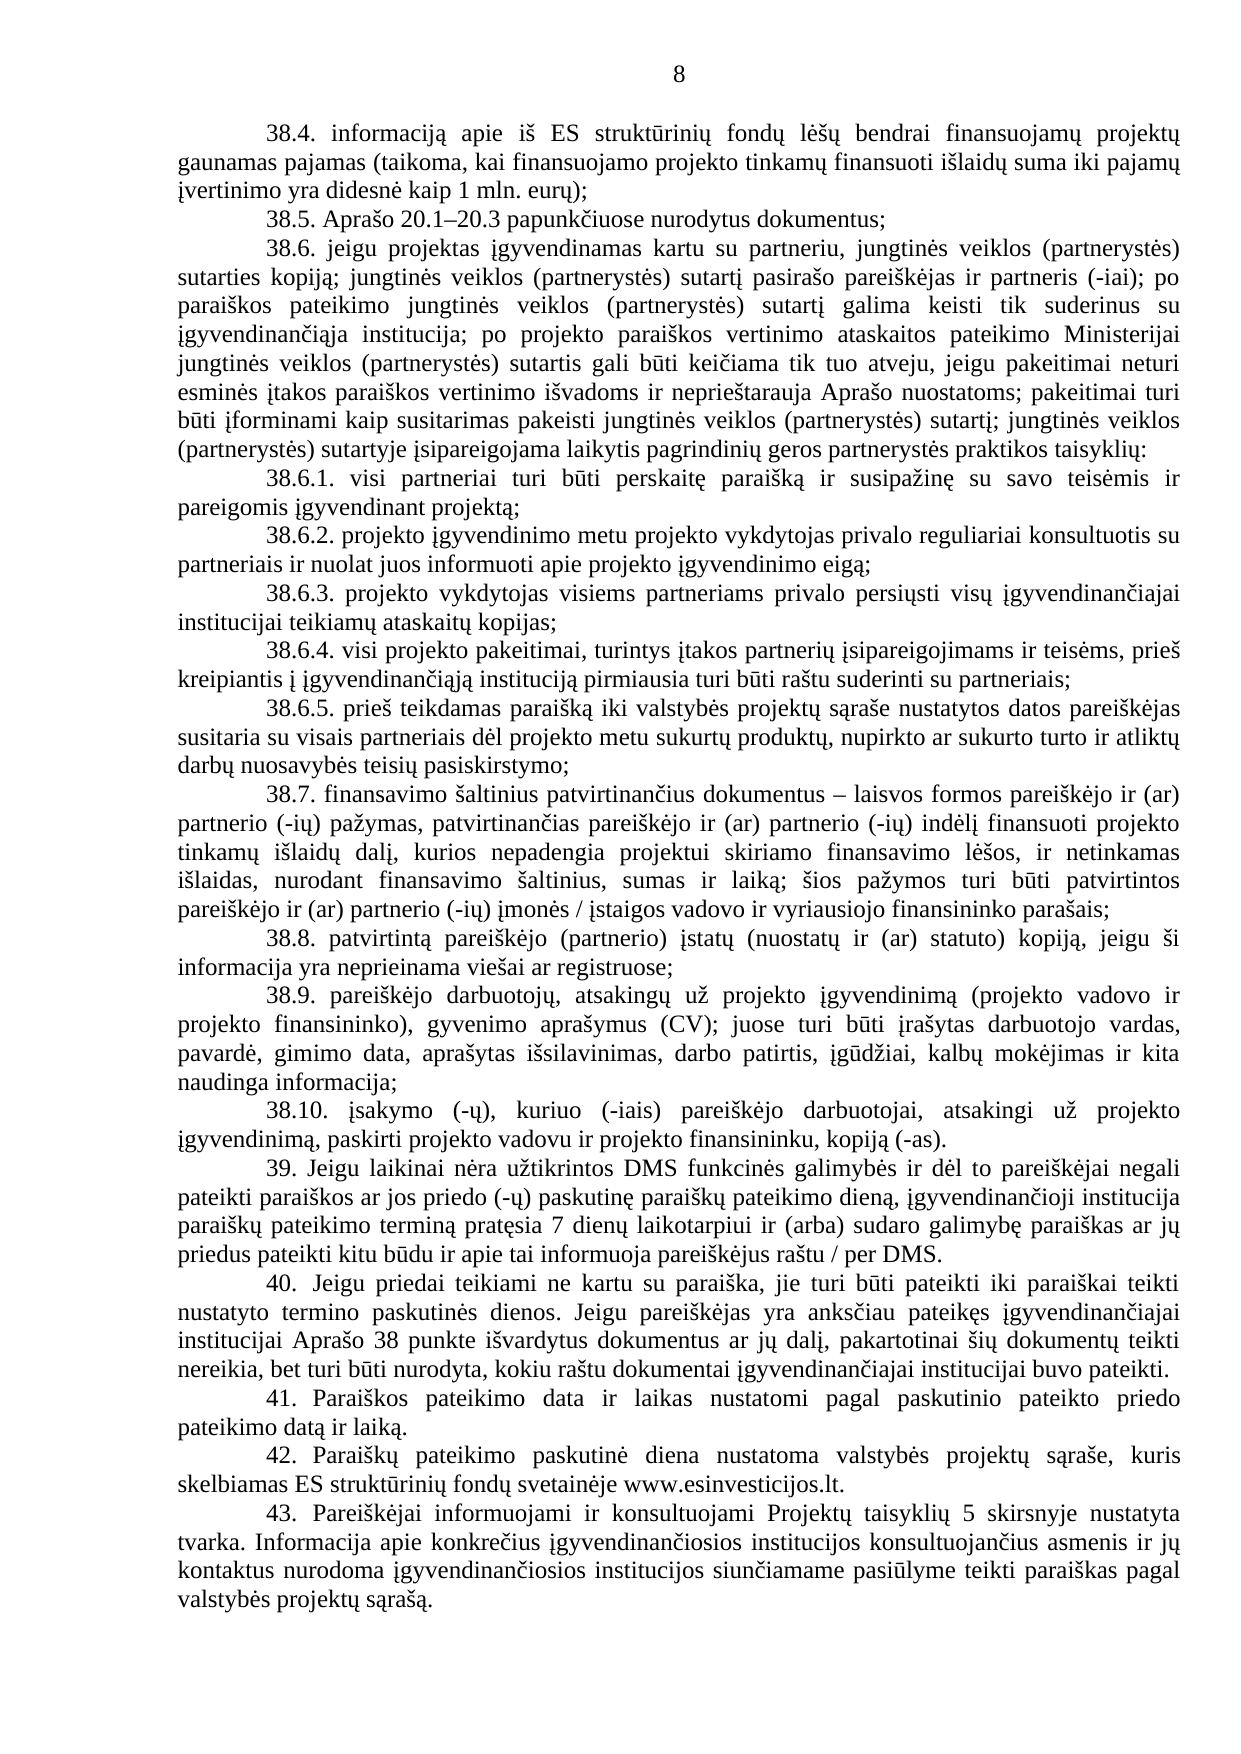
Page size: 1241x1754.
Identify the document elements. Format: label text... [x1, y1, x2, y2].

text 38.6.3. projekto vykdytojas visiems partneriams privalo persiųsti visų įgyvendinančiajai institucijai teikiamų ataskaitų kopijas; [177, 578, 1181, 636]
text 38.8. patvirtintą pareiškėjo (partnerio) įstatų (nuostatų ir (ar) statuto) kopiją, jeigu ši informacija yra neprieinama viešai ar registruose; [177, 923, 1181, 981]
text 38.7. finansavimo šaltinius patvirtinančius dokumentus – laisvos formos pareiškėjo ir (ar) partnerio (-ių) pažymas, patvirtinančias pareiškėjo ir (ar) partnerio (-ių) indėlį finansuoti projekto tinkamų išlaidų dalį, kurios nepadengia projektui skiriamo finansavimo lėšos, ir netinkamas išlaidas, nurodant finansavimo šaltinius, sumas ir laiką; šios pažymos turi būti patvirtintos pareiškėjo ir (ar) partnerio (-ių) įmonės / įstaigos vadovo ir vyriausiojo finansininko parašais; [177, 779, 1181, 923]
text 42. Paraiškų pateikimo paskutinė diena nustatoma valstybės projektų sąraše, kuris skelbiamas ES struktūrinių fondų svetainėje www.esinvesticijos.lt. [177, 1441, 1181, 1498]
text 38.6.1. visi partneriai turi būti perskaitę paraišką ir susipažinę su savo teisėmis ir pareigomis įgyvendinant projektą; [177, 463, 1181, 521]
text 41. Paraiškos pateikimo data ir laikas nustatomi pagal paskutinio pateikto priedo pateikimo datą ir laiką. [177, 1383, 1181, 1441]
text 38.6.5. prieš teikdamas paraišką iki valstybės projektų sąraše nustatytos datos pareiškėjas susitaria su visais partneriais dėl projekto metu sukurtų produktų, nupirkto ar sukurto turto ir atliktų darbų nuosavybės teisių pasiskirstymo; [177, 693, 1181, 779]
text 38.9. pareiškėjo darbuotojų, atsakingų už projekto įgyvendinimą (projekto vadovo ir projekto finansininko), gyvenimo aprašymus (CV); juose turi būti įrašytas darbuotojo vardas, pavardė, gimimo data, aprašytas išsilavinimas, darbo patirtis, įgūdžiai, kalbų mokėjimas ir kita naudinga informacija; [177, 981, 1181, 1096]
text 43. Pareiškėjai informuojami ir konsultuojami Projektų taisyklių 5 skirsnyje nustatyta tvarka. Informacija apie konkrečius įgyvendinančiosios institucijos konsultuojančius asmenis ir jų kontaktus nurodoma įgyvendinančiosios institucijos siunčiamame pasiūlyme teikti paraiškas pagal valstybės projektų sąrašą. [177, 1498, 1181, 1613]
text 38.4. informaciją apie iš ES struktūrinių fondų lėšų bendrai finansuojamų projektų gaunamas pajamas (taikoma, kai finansuojamo projekto tinkamų finansuoti išlaidų suma iki pajamų įvertinimo yra didesnė kaip 1 mln. eurų); [177, 118, 1181, 204]
text 40. Jeigu priedai teikiami ne kartu su paraiška, jie turi būti pateikti iki paraiškai teikti nustatyto termino paskutinės dienos. Jeigu pareiškėjas yra anksčiau pateikęs įgyvendinančiajai institucijai Aprašo 38 punkte išvardytus dokumentus ar jų dalį, pakartotinai šių dokumentų teikti nereikia, bet turi būti nurodyta, kokiu raštu dokumentai įgyvendinančiajai institucijai buvo pateikti. [177, 1268, 1181, 1383]
text 38.5. Aprašo 20.1–20.3 papunkčiuose nurodytus dokumentus; [177, 204, 1181, 233]
text 39. Jeigu laikinai nėra užtikrintos DMS funkcinės galimybės ir dėl to pareiškėjai negali pateikti paraiškos ar jos priedo (-ų) paskutinę paraiškų pateikimo dieną, įgyvendinančioji institucija paraiškų pateikimo terminą pratęsia 7 dienų laikotarpiui ir (arba) sudaro galimybę paraiškas ar jų priedus pateikti kitu būdu ir apie tai informuoja pareiškėjus raštu / per DMS. [177, 1153, 1181, 1268]
text 38.6.2. projekto įgyvendinimo metu projekto vykdytojas privalo reguliariai konsultuotis su partneriais ir nuolat juos informuoti apie projekto įgyvendinimo eigą; [177, 521, 1181, 578]
text 38.6. jeigu projektas įgyvendinamas kartu su partneriu, jungtinės veiklos (partnerystės) sutarties kopiją; jungtinės veiklos (partnerystės) sutartį pasirašo pareiškėjas ir partneris (-iai); po paraiškos pateikimo jungtinės veiklos (partnerystės) sutartį galima keisti tik suderinus su įgyvendinančiąja institucija; po projekto paraiškos vertinimo ataskaitos pateikimo Ministerijai jungtinės veiklos (partnerystės) sutartis gali būti keičiama tik tuo atveju, jeigu pakeitimai neturi esminės įtakos paraiškos vertinimo išvadoms ir neprieštarauja Aprašo nuostatoms; pakeitimai turi būti įforminami kaip susitarimas pakeisti jungtinės veiklos (partnerystės) sutartį; jungtinės veiklos (partnerystės) sutartyje įsipareigojama laikytis pagrindinių geros partnerystės praktikos taisyklių: [177, 233, 1181, 463]
text 38.10. įsakymo (-ų), kuriuo (-iais) pareiškėjo darbuotojai, atsakingi už projekto įgyvendinimą, paskirti projekto vadovu ir projekto finansininku, kopiją (-as). [177, 1096, 1181, 1153]
text 38.6.4. visi projekto pakeitimai, turintys įtakos partnerių įsipareigojimams ir teisėms, prieš kreipiantis į įgyvendinančiąją instituciją pirmiausia turi būti raštu suderinti su partneriais; [177, 636, 1181, 693]
